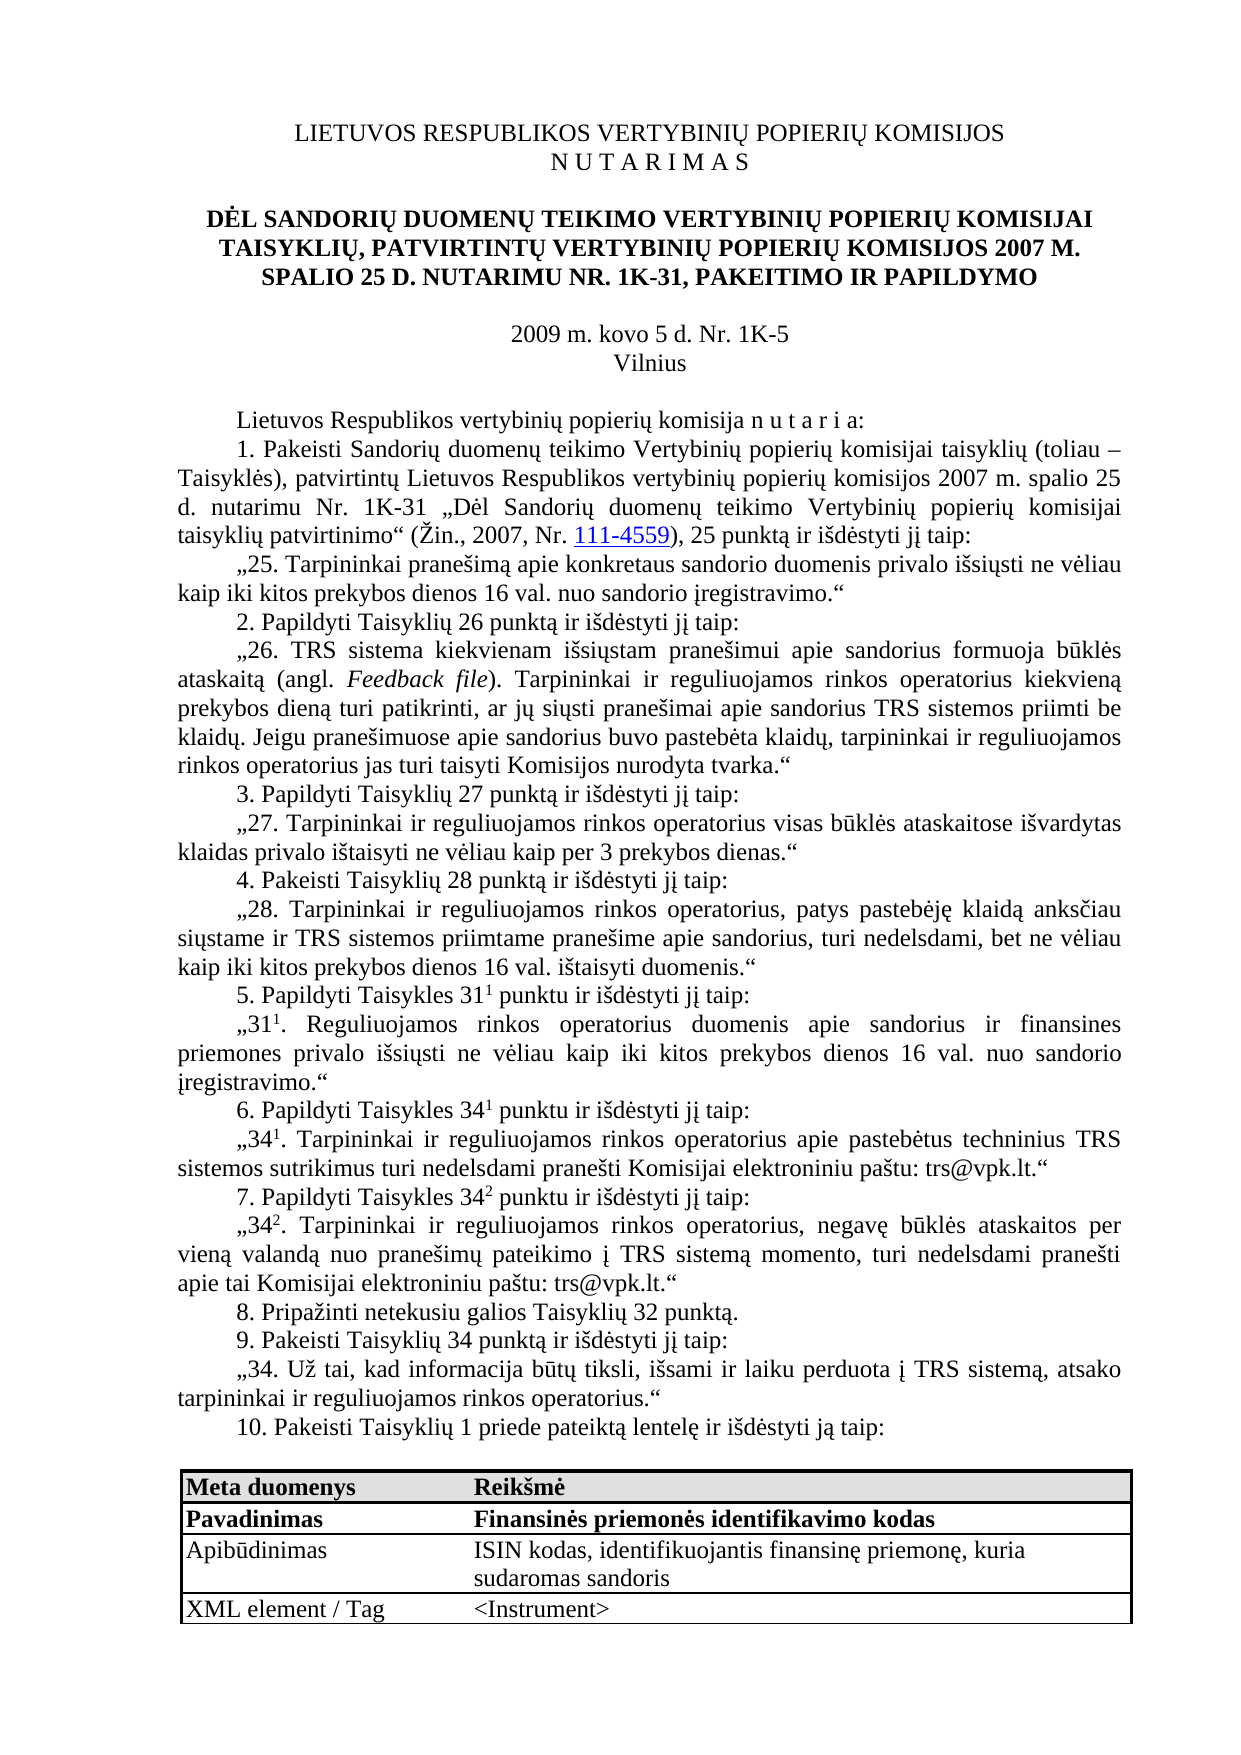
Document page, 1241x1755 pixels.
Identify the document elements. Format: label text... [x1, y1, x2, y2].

text 7. Papildyti Taisykles 342 punktu ir išdėstyti jį taip: [177, 1182, 1122, 1211]
text „34. Už tai, kad informacija būtų tiksli, išsami ir laiku perduota į TRS sistemą, atsako tarpininkai ir reguliuojamos rinkos operatorius.“ [177, 1354, 1122, 1412]
text 2009 m. kovo 5 d. Nr. 1K-5 [177, 319, 1122, 348]
text NUTARIMAS [177, 147, 1122, 176]
text Lietuvos Respublikos vertybinių popierių komisija nutaria: [177, 406, 1122, 434]
text 6. Papildyti Taisykles 341 punktu ir išdėstyti jį taip: [177, 1096, 1122, 1124]
text 4. Pakeisti Taisyklių 28 punktą ir išdėstyti jį taip: [177, 866, 1122, 894]
table_cell XML element / Tag [183, 1594, 469, 1622]
text „342. Tarpininkai ir reguliuojamos rinkos operatorius, negavę būklės ataskaitos per vieną valandą nuo pranešimų pateikimo į TRS sistemą momento, turi nedelsdami pranešti apie tai Komisijai elektroniniu paštu: trs@vpk.lt.“ [177, 1211, 1122, 1297]
text 1. Pakeisti Sandorių duomenų teikimo Vertybinių popierių komisijai taisyklių (toliau – Taisyklės), patvirtintų Lietuvos Respublikos vertybinių popierių komisijos 2007 m. spalio 25 d. nutarimu Nr. 1K-31 „Dėl Sandorių duomenų teikimo Vertybinių popierių komisijai taisyklių patvirtinimo“ (Žin., 2007, Nr. 111-4559), 25 punktą ir išdėstyti jį taip: [177, 434, 1122, 549]
table_cell Apibūdinimas [183, 1535, 469, 1592]
table_cell ISIN kodas, identifikuojantis finansinę priemonę, kuria sudaromas sandoris [469, 1535, 1130, 1592]
text „25. Tarpininkai pranešimą apie konkretaus sandorio duomenis privalo išsiųsti ne vėliau kaip iki kitos prekybos dienos 16 val. nuo sandorio įregistravimo.“ [177, 549, 1122, 607]
table_header Reikšmė [469, 1473, 1130, 1501]
table_cell Finansinės priemonės identifikavimo kodas [469, 1504, 1130, 1533]
table_cell <Instrument> [469, 1594, 1130, 1622]
text „27. Tarpininkai ir reguliuojamos rinkos operatorius visas būklės ataskaitose išvardytas klaidas privalo ištaisyti ne vėliau kaip per 3 prekybos dienas.“ [177, 808, 1122, 866]
text 3. Papildyti Taisyklių 27 punktą ir išdėstyti jį taip: [177, 779, 1122, 808]
text „341. Tarpininkai ir reguliuojamos rinkos operatorius apie pastebėtus techninius TRS sistemos sutrikimus turi nedelsdami pranešti Komisijai elektroniniu paštu: trs@vpk.lt.“ [177, 1124, 1122, 1182]
text Vilnius [177, 348, 1122, 377]
text 5. Papildyti Taisykles 311 punktu ir išdėstyti jį taip: [177, 981, 1122, 1009]
table_cell Pavadinimas [183, 1504, 469, 1533]
text „311. Reguliuojamos rinkos operatorius duomenis apie sandorius ir finansines priemones privalo išsiųsti ne vėliau kaip iki kitos prekybos dienos 16 val. nuo sandorio įregistravimo.“ [177, 1009, 1122, 1096]
text DĖL SANDORIŲ DUOMENŲ TEIKIMO VERTYBINIŲ POPIERIŲ KOMISIJAI TAISYKLIŲ, PATVIRTINTŲ VERTYBINIŲ POPIERIŲ KOMISIJOS 2007 M. SPALIO 25 D. NUTARIMU NR. 1K-31, PAKEITIMO IR PAPILDYMO [177, 204, 1122, 291]
text 10. Pakeisti Taisyklių 1 priede pateiktą lentelę ir išdėstyti ją taip: [177, 1412, 1122, 1441]
text LIETUVOS RESPUBLIKOS VERTYBINIŲ POPIERIŲ KOMISIJOS [177, 118, 1122, 147]
text 2. Papildyti Taisyklių 26 punktą ir išdėstyti jį taip: [177, 607, 1122, 636]
text „26. TRS sistema kiekvienam išsiųstam pranešimui apie sandorius formuoja būklės ataskaitą (angl. Feedback file). Tarpininkai ir reguliuojamos rinkos operatorius kiekvieną prekybos dieną turi patikrinti, ar jų siųsti pranešimai apie sandorius TRS sistemos priimti be klaidų. Jeigu pranešimuose apie sandorius buvo pastebėta klaidų, tarpininkai ir reguliuojamos rinkos operatorius jas turi taisyti Komisijos nurodyta tvarka.“ [177, 636, 1122, 779]
table_header Meta duomenys [183, 1473, 469, 1501]
text 9. Pakeisti Taisyklių 34 punktą ir išdėstyti jį taip: [177, 1326, 1122, 1354]
text 8. Pripažinti netekusiu galios Taisyklių 32 punktą. [177, 1297, 1122, 1326]
text „28. Tarpininkai ir reguliuojamos rinkos operatorius, patys pastebėję klaidą anksčiau siųstame ir TRS sistemos priimtame pranešime apie sandorius, turi nedelsdami, bet ne vėliau kaip iki kitos prekybos dienos 16 val. ištaisyti duomenis.“ [177, 894, 1122, 981]
